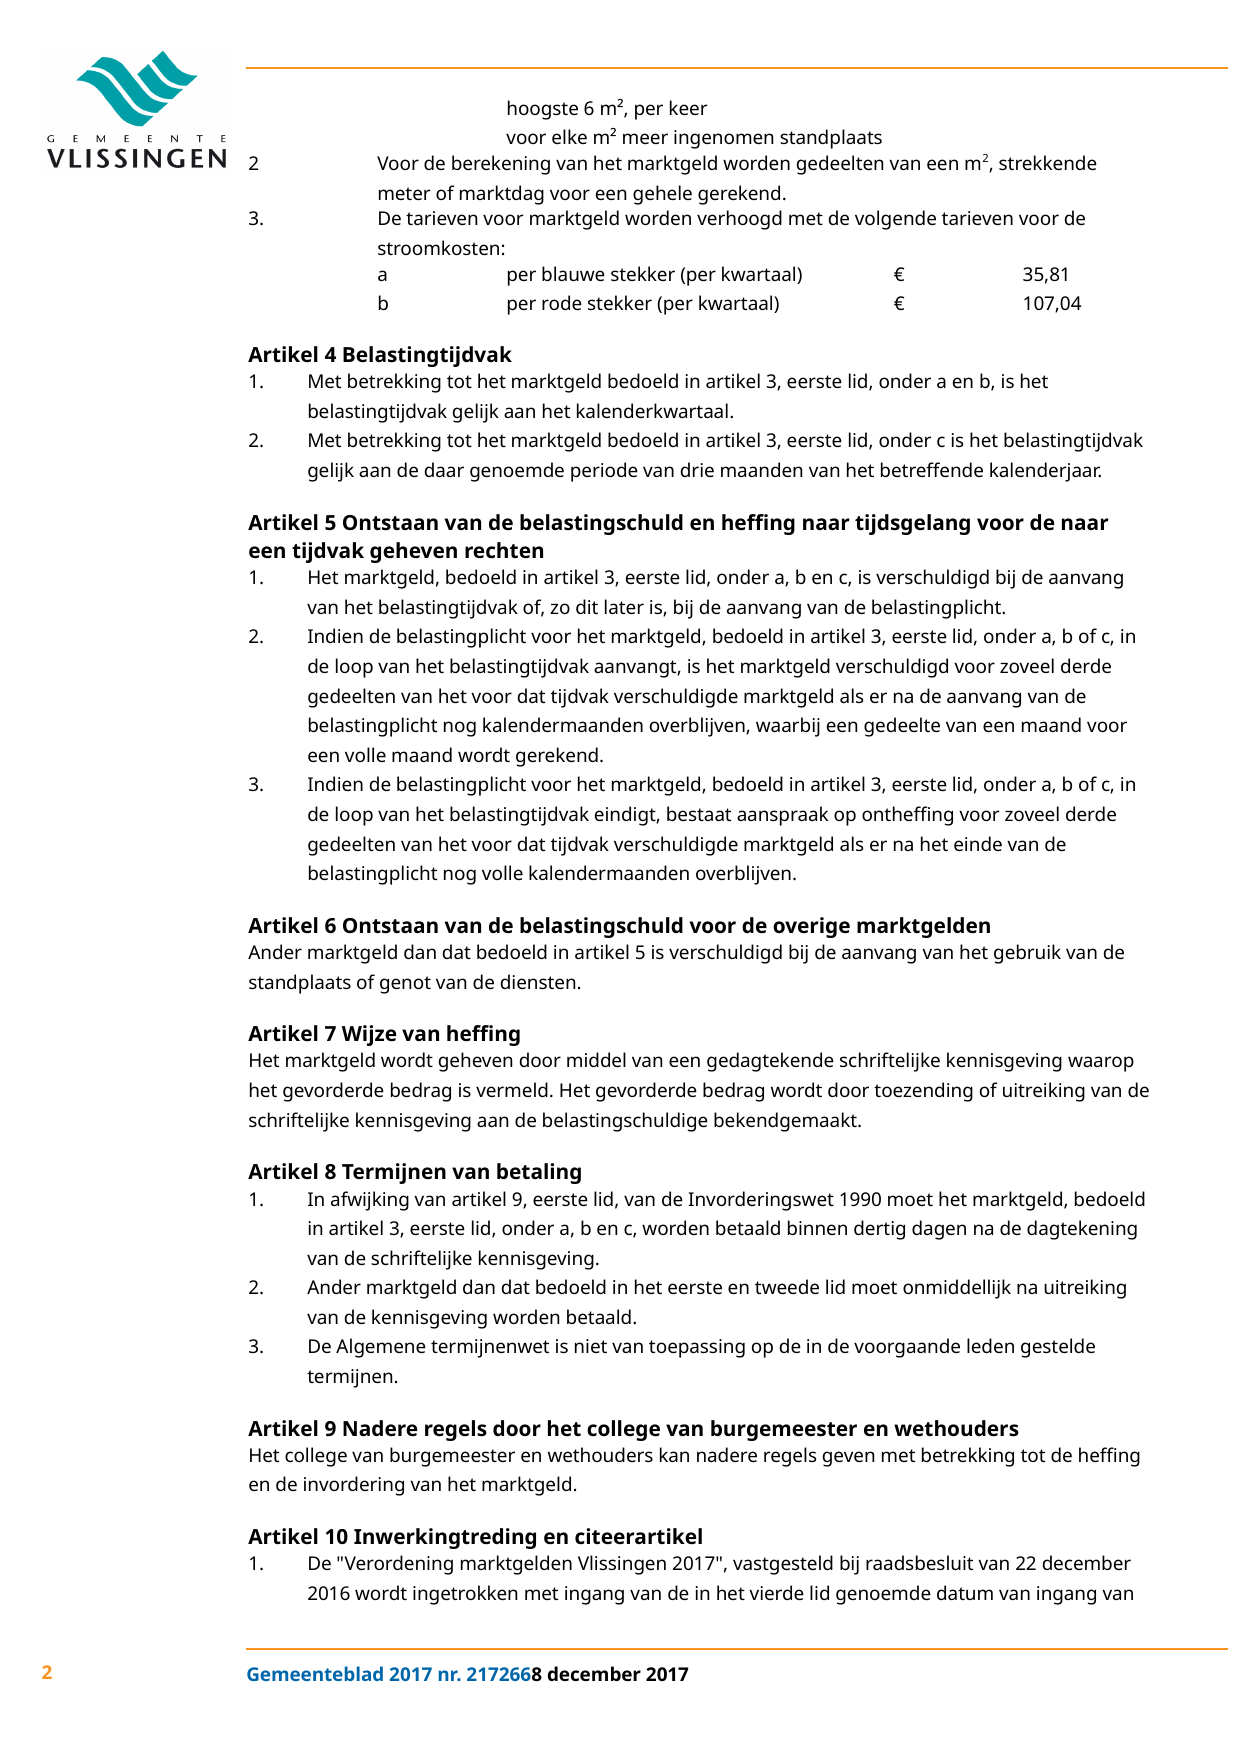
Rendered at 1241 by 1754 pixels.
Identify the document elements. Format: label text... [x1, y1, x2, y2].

text Het marktgeld wordt geheven door middel van een gedagtekende schriftelijke kennisgeving waarop het gevorderde bedrag is vermeld. Het gevorderde bedrag wordt door toezending of uitreiking van de schriftelijke kennisgeving aan de belastingschuldige bekendgemaakt. [248, 1048, 1152, 1133]
table_cell per blauwe stekker (per kwartaal) per rode stekker (per kwartaal) [506, 261, 893, 316]
text Ander marktgeld dan dat bedoeld in artikel 5 is verschuldigd bij de aanvang van het gebruik van de standplaats of genot van de diensten. [248, 939, 1152, 994]
table_cell [248, 261, 377, 316]
list Met betrekking tot het marktgeld bedoeld in artikel 3, eerste lid, onder a en b, is het belastingtijdvak gelijk aan het kalenderkwartaal. [248, 368, 1152, 424]
list Indien de belastingplicht voor het marktgeld, bedoeld in artikel 3, eerste lid, onder a, b of c, in de loop van het belastingtijdvak eindigt, bestaat aanspraak op ontheffing voor zoveel derde gedeelten van het voor dat tijdvak verschuldigde marktgeld als er na het einde van de belastingplicht nog volle kalendermaanden overblijven. [248, 772, 1152, 886]
table_cell 2 [248, 150, 377, 205]
table_cell [248, 95, 377, 150]
list Met betrekking tot het marktgeld bedoeld in artikel 3, eerste lid, onder c is het belastingtijdvak gelijk aan de daar genoemde periode van drie maanden van het betreffende kalenderjaar. [248, 428, 1152, 483]
table_cell 35,81 107,04 [1023, 261, 1152, 316]
text Artikel 4 Belastingtijdvak [248, 340, 1152, 368]
table_cell a b [377, 261, 506, 316]
text Artikel 7 Wijze van heffing [248, 1019, 1152, 1048]
table_cell € € [894, 261, 1022, 316]
table_cell [894, 95, 1022, 150]
table_cell Voor de berekening van het marktgeld worden gedeelten van een m2, strekkende meter of marktdag voor een gehele gerekend. [377, 150, 1152, 205]
text Artikel 5 Ontstaan van de belastingschuld en heffing naar tijdsgelang voor de naar een tijdvak geheven rechten [248, 508, 1152, 564]
text Artikel 10 Inwerkingtreding en citeerartikel [248, 1522, 1152, 1551]
text Het college van burgemeester en wethouders kan nadere regels geven met betrekking tot de heffing en de invordering van het marktgeld. [248, 1442, 1152, 1497]
text Artikel 9 Nadere regels door het college van burgemeester en wethouders [248, 1414, 1152, 1442]
table_cell [1023, 95, 1152, 150]
table_cell hoogste 6 m², per keer voor elke m² meer ingenomen standplaats [506, 95, 893, 150]
text Artikel 6 Ontstaan van de belastingschuld voor de overige marktgelden [248, 911, 1152, 939]
list Het marktgeld, bedoeld in artikel 3, eerste lid, onder a, b en c, is verschuldigd bij de aanvang van het belastingtijdvak of, zo dit later is, bij de aanvang van de belastingplicht. [248, 564, 1152, 620]
picture [41, 47, 231, 172]
list In afwijking van artikel 9, eerste lid, van de Invorderingswet 1990 moet het marktgeld, bedoeld in artikel 3, eerste lid, onder a, b en c, worden betaald binnen dertig dagen na de dagtekening van de schriftelijke kennisgeving. [248, 1186, 1152, 1271]
table_cell De tarieven voor marktgeld worden verhoogd met de volgende tarieven voor de stroomkosten: [377, 205, 1152, 261]
list Indien de belastingplicht voor het marktgeld, bedoeld in artikel 3, eerste lid, onder a, b of c, in de loop van het belastingtijdvak aanvangt, is het marktgeld verschuldigd voor zoveel derde gedeelten van het voor dat tijdvak verschuldigde marktgeld als er na de aanvang van de belastingplicht nog kalendermaanden overblijven, waarbij een gedeelte van een maand voor een volle maand wordt gerekend. [248, 624, 1152, 768]
list De Algemene termijnenwet is niet van toepassing op de in de voorgaande leden gestelde termijnen. [248, 1334, 1152, 1389]
table_cell [377, 95, 506, 150]
table_cell 3. [248, 205, 377, 261]
list De "Verordening marktgelden Vlissingen 2017", vastgesteld bij raadsbesluit van 22 december 2016 wordt ingetrokken met ingang van de in het vierde lid genoemde datum van ingang van [248, 1551, 1152, 1606]
text Artikel 8 Termijnen van betaling [248, 1157, 1152, 1186]
list Ander marktgeld dan dat bedoeld in het eerste en tweede lid moet onmiddellijk na uitreiking van de kennisgeving worden betaald. [248, 1274, 1152, 1330]
